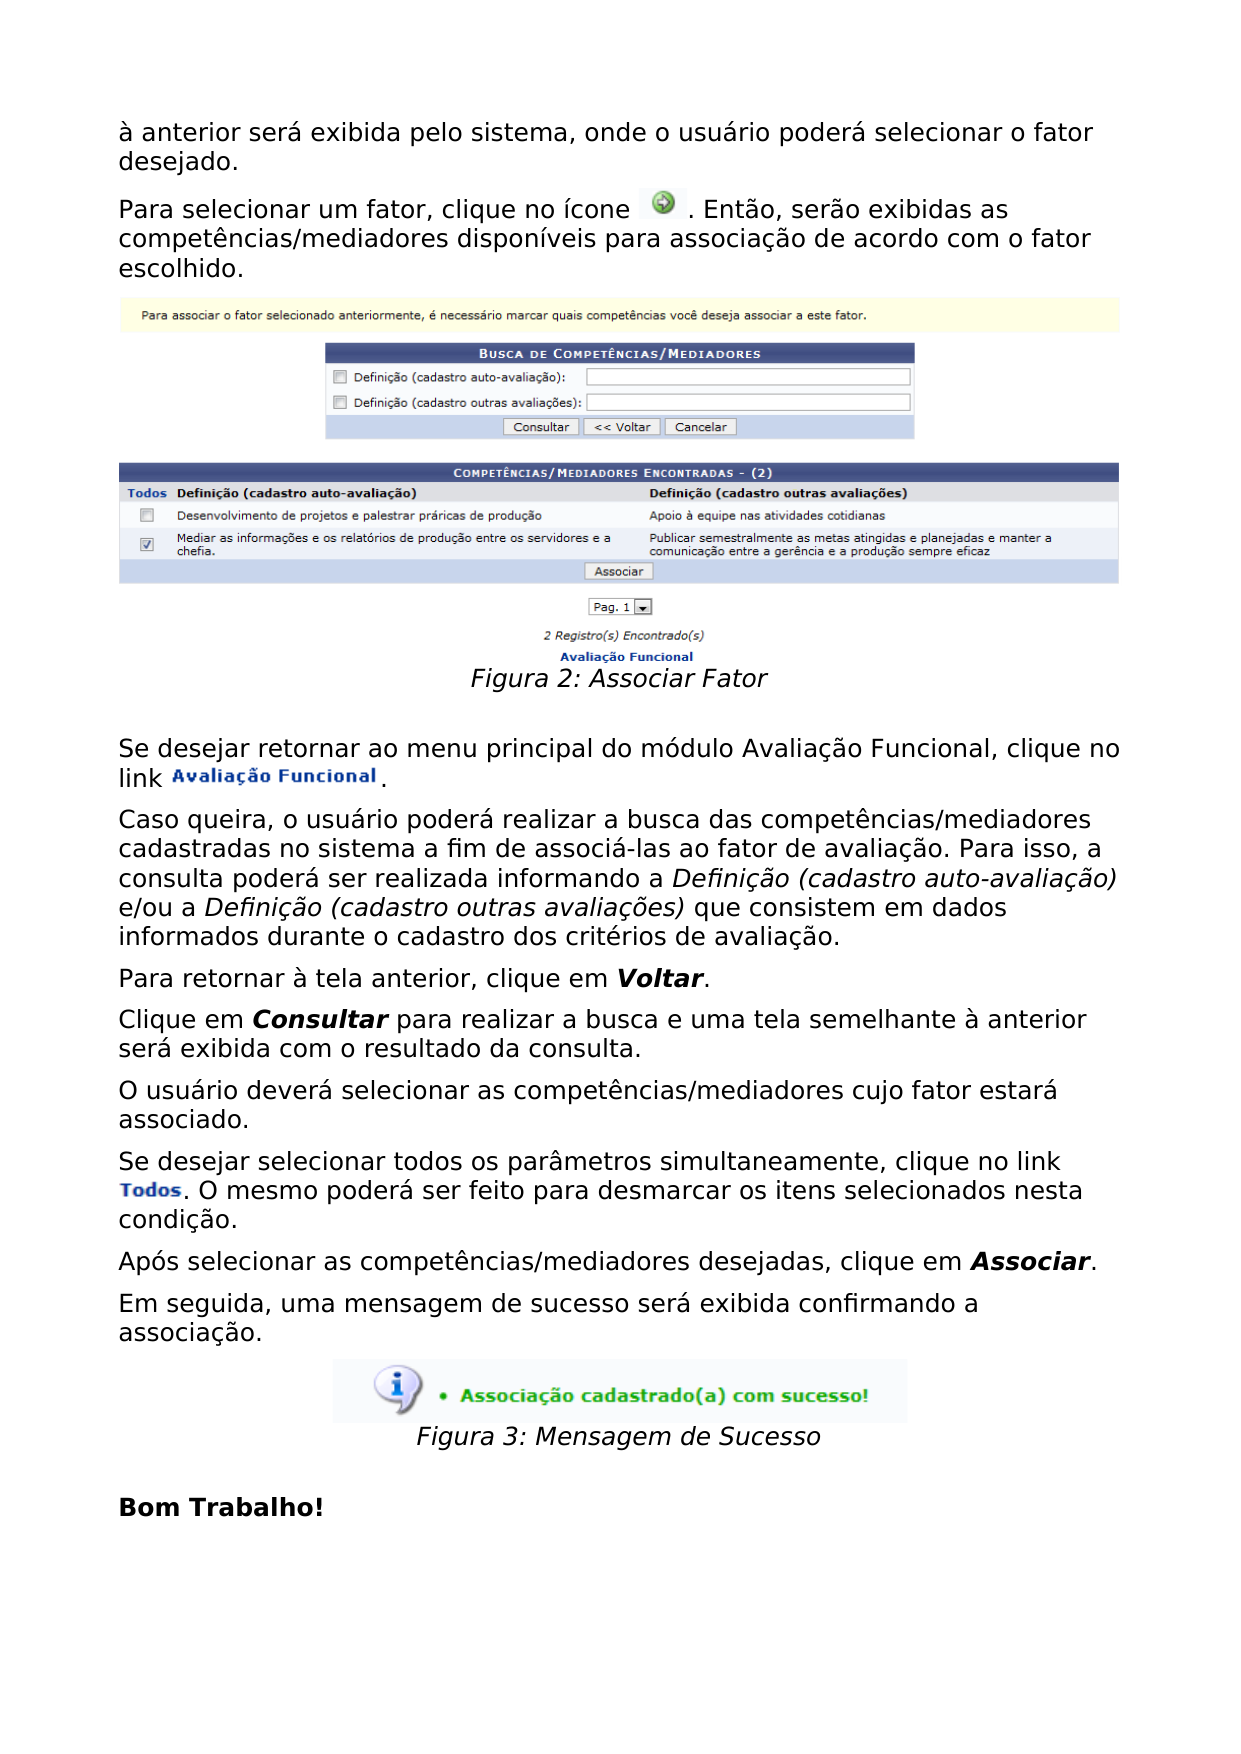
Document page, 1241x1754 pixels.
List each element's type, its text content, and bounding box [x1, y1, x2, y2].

picture [118, 295, 1123, 664]
text Para selecionar um fator, clique no ícone . Então, serão exibidas as competências/mediadores disponíveis para associação de acordo com o fator escolhido. [118, 189, 1122, 283]
text Após selecionar as competências/mediadores desejadas, clique em Associar. [118, 1247, 1122, 1276]
picture [118, 1179, 183, 1200]
picture [332, 1359, 908, 1423]
picture [638, 188, 688, 219]
text Para retornar à tela anterior, clique em Voltar. [118, 964, 1122, 993]
text Figura 2: Associar Fator [118, 664, 1122, 693]
text à anterior será exibida pelo sistema, onde o usuário poderá selecionar o fator desejado. [118, 118, 1122, 176]
text Figura 3: Mensagem de Sucesso [333, 1423, 908, 1451]
picture [170, 765, 380, 787]
text Clique em Consultar para realizar a busca e uma tela semelhante à anterior será exibida com o resultado da consulta. [118, 1006, 1122, 1064]
text Se desejar retornar ao menu principal do módulo Avaliação Funcional, clique no link . [118, 735, 1122, 793]
text Se desejar selecionar todos os parâmetros simultaneamente, clique no link . O mesmo poderá ser feito para desmarcar os itens selecionados nesta condição. [118, 1147, 1122, 1235]
text Bom Trabalho! [118, 1493, 1122, 1522]
text Caso queira, o usuário poderá realizar a busca das competências/mediadores cadastradas no sistema a fim de associá-las ao fator de avaliação. Para isso, a consulta poderá ser realizada informando a Definição (cadastro auto-avaliação) e/ou a Definição (cadastro outras avaliações) que consistem em dados informados durante o cadastro dos critérios de avaliação. [118, 806, 1122, 951]
text O usuário deverá selecionar as competências/mediadores cujo fator estará associado. [118, 1076, 1122, 1135]
text Em seguida, uma mensagem de sucesso será exibida confirmando a associação. [118, 1289, 1122, 1347]
